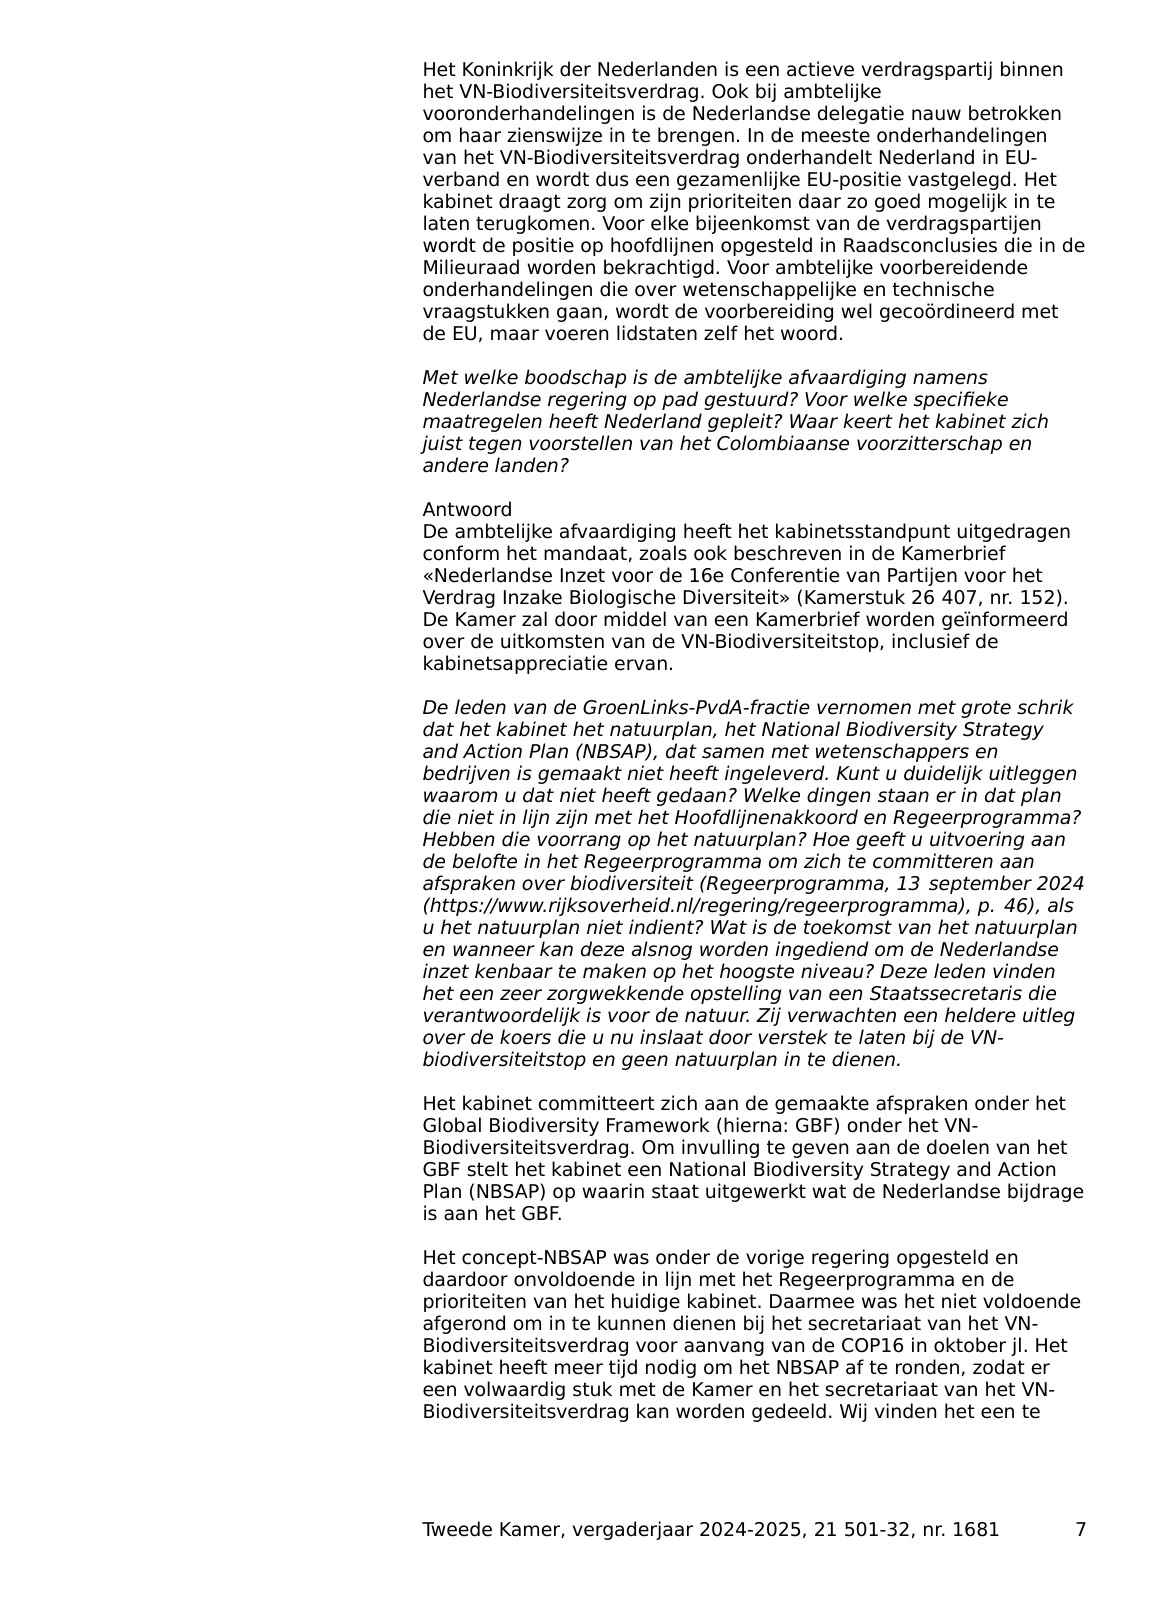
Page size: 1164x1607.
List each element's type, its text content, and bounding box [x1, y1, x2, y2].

text De leden van de GroenLinks-PvdA-fractie vernomen met grote schrik dat het kabinet het natuurplan, het National Biodiversity Strategy and Action Plan (NBSAP), dat samen met wetenschappers en bedrijven is gemaakt niet heeft ingeleverd. Kunt u duidelijk uitleggen waarom u dat niet heeft gedaan? Welke dingen staan er in dat plan die niet in lijn zijn met het Hoofdlijnenakkoord en Regeerprogramma? Hebben die voorrang op het natuurplan? Hoe geeft u uitvoering aan de belofte in het Regeerprogramma om zich te committeren aan afspraken over biodiversiteit (Regeerprogramma, 13 september 2024 (https://www.rijksoverheid.nl/regering/regeerprogramma), p. 46), als u het natuurplan niet indient? Wat is de toekomst van het natuurplan en wanneer kan deze alsnog worden ingediend om de Nederlandse inzet kenbaar te maken op het hoogste niveau? Deze leden vinden het een zeer zorgwekkende opstelling van een Staatssecretaris die verantwoordelijk is voor de natuur. Zij verwachten een heldere uitleg over de koers die u nu inslaat door verstek te laten bij de VN-biodiversiteitstop en geen natuurplan in te dienen. [422, 697, 1087, 1071]
text Het kabinet committeert zich aan de gemaakte afspraken onder het Global Biodiversity Framework (hierna: GBF) onder het VN-Biodiversiteitsverdrag. Om invulling te geven aan de doelen van het GBF stelt het kabinet een National Biodiversity Strategy and Action Plan (NBSAP) op waarin staat uitgewerkt wat de Nederlandse bijdrage is aan het GBF. [422, 1093, 1087, 1225]
text De ambtelijke afvaardiging heeft het kabinetsstandpunt uitgedragen conform het mandaat, zoals ook beschreven in de Kamerbrief «Nederlandse Inzet voor de 16e Conferentie van Partijen voor het Verdrag Inzake Biologische Diversiteit» (Kamerstuk 26 407, nr. 152). De Kamer zal door middel van een Kamerbrief worden geïnformeerd over de uitkomsten van de VN-Biodiversiteitstop, inclusief de kabinetsappreciatie ervan. [422, 521, 1087, 675]
text Met welke boodschap is de ambtelijke afvaardiging namens Nederlandse regering op pad gestuurd? Voor welke specifieke maatregelen heeft Nederland gepleit? Waar keert het kabinet zich juist tegen voorstellen van het Colombiaanse voorzitterschap en andere landen? [422, 367, 1087, 477]
text Het concept-NBSAP was onder de vorige regering opgesteld en daardoor onvoldoende in lijn met het Regeerprogramma en de prioriteiten van het huidige kabinet. Daarmee was het niet voldoende afgerond om in te kunnen dienen bij het secretariaat van het VN-Biodiversiteitsverdrag voor aanvang van de COP16 in oktober jl. Het kabinet heeft meer tijd nodig om het NBSAP af te ronden, zodat er een volwaardig stuk met de Kamer en het secretariaat van het VN-Biodiversiteitsverdrag kan worden gedeeld. Wij vinden het een te [422, 1247, 1087, 1423]
text Antwoord [422, 499, 1087, 521]
text Het Koninkrijk der Nederlanden is een actieve verdragspartij binnen het VN-Biodiversiteitsverdrag. Ook bij ambtelijke vooronderhandelingen is de Nederlandse delegatie nauw betrokken om haar zienswijze in te brengen. In de meeste onderhandelingen van het VN-Biodiversiteitsverdrag onderhandelt Nederland in EU-verband en wordt dus een gezamenlijke EU-positie vastgelegd. Het kabinet draagt zorg om zijn prioriteiten daar zo goed mogelijk in te laten terugkomen. Voor elke bijeenkomst van de verdragspartijen wordt de positie op hoofdlijnen opgesteld in Raadsconclusies die in de Milieuraad worden bekrachtigd. Voor ambtelijke voorbereidende onderhandelingen die over wetenschappelijke en technische vraagstukken gaan, wordt de voorbereiding wel gecoördineerd met de EU, maar voeren lidstaten zelf het woord. [422, 59, 1087, 345]
